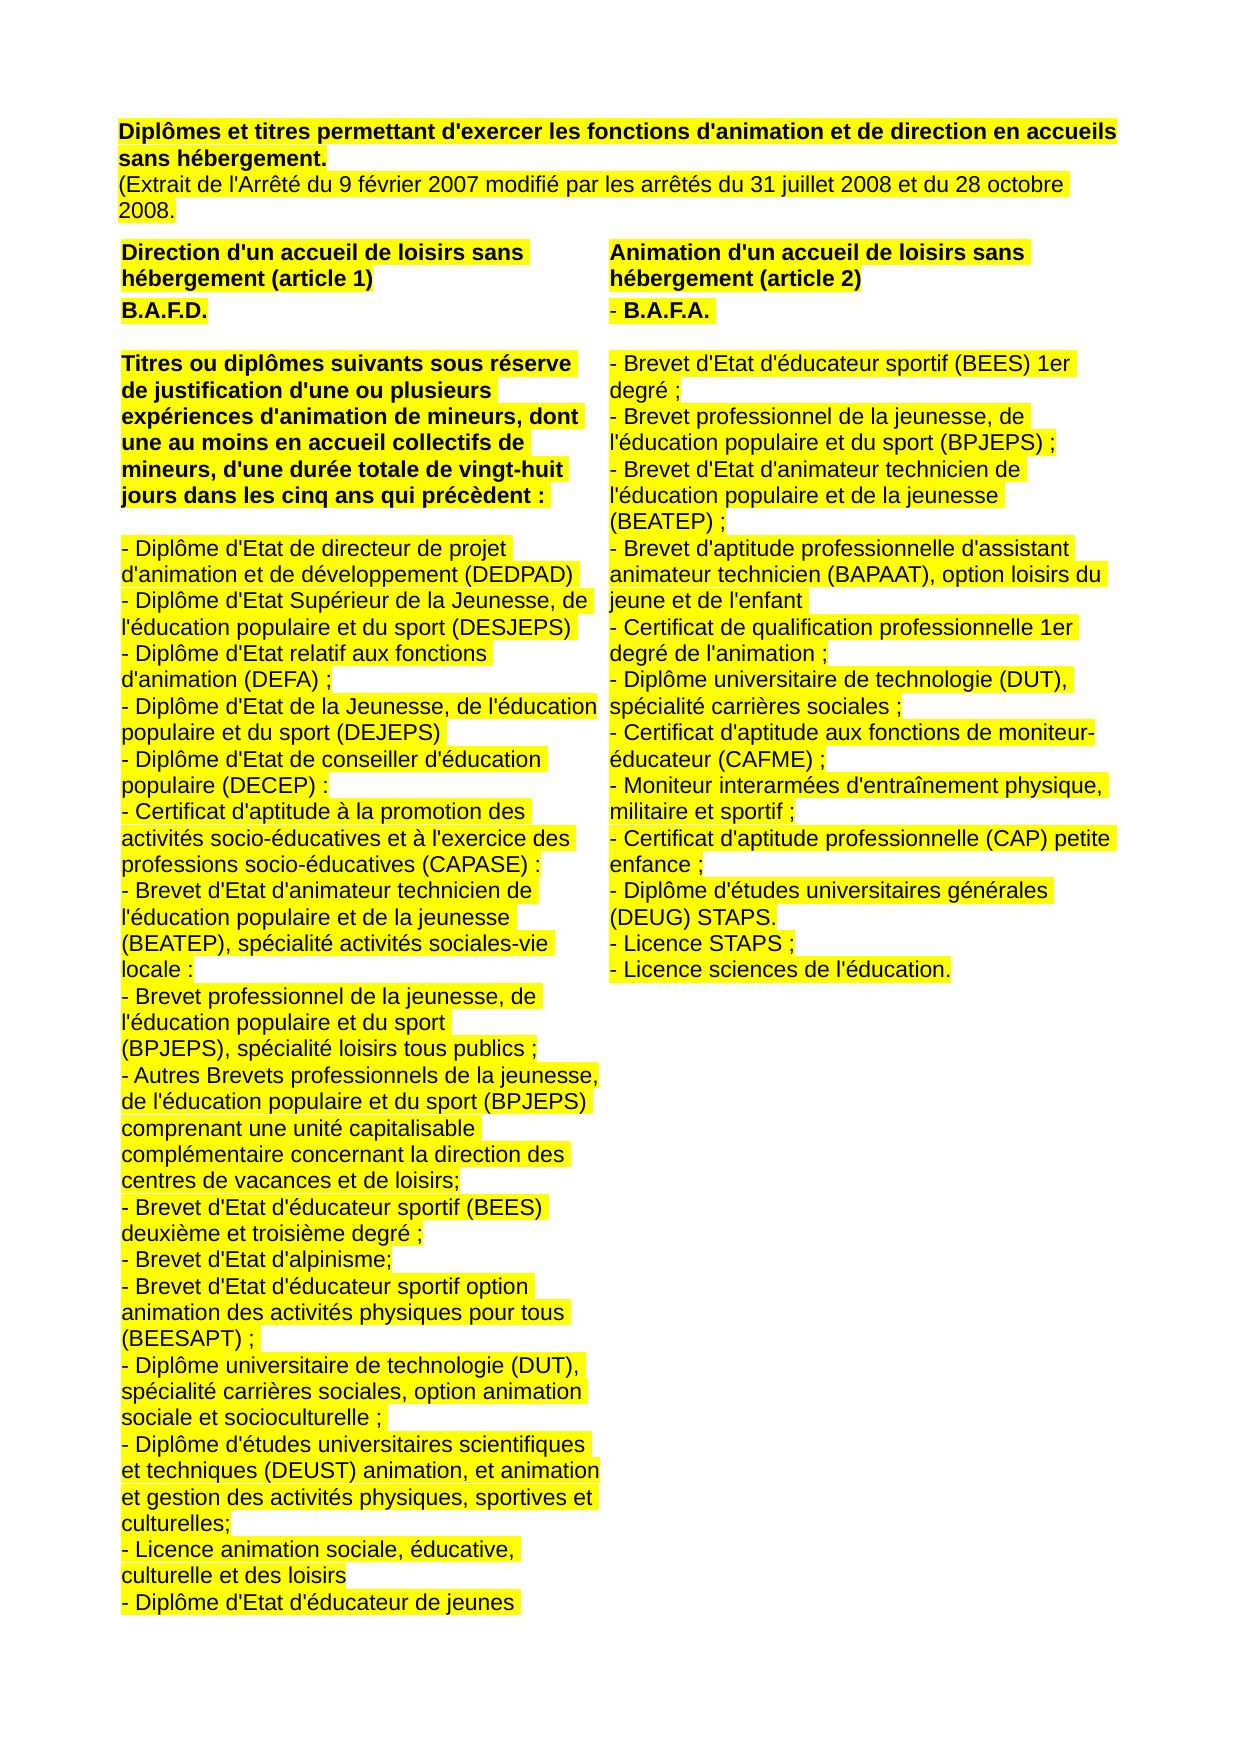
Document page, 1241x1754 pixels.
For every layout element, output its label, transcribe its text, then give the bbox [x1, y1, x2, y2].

table_cell B.A.F.D. Titres ou diplômes suivants sous réserve de justification d'une ou plusieurs expériences d'animation de mineurs, dont une au moins en accueil collectifs de mineurs, d'une durée totale de vingt-huit jours dans les cinq ans qui précèdent : - Diplôme d'Etat de directeur de projet d'animation et de développement (DEDPAD) - Diplôme d'Etat Supérieur de la Jeunesse, de l'éducation populaire et du sport (DESJEPS) - Diplôme d'Etat relatif aux fonctions d'animation (DEFA) ; - Diplôme d'Etat de la Jeunesse, de l'éducation populaire et du sport (DEJEPS) - Diplôme d'Etat de conseiller d'éducation populaire (DECEP) : - Certificat d'aptitude à la promotion des activités socio-éducatives et à l'exercice des professions socio-éducatives (CAPASE) : - Brevet d'Etat d'animateur technicien de l'éducation populaire et de la jeunesse (BEATEP), spécialité activités sociales-vie locale : - Brevet professionnel de la jeunesse, de l'éducation populaire et du sport (BPJEPS), spécialité loisirs tous publics ; - Autres Brevets professionnels de la jeunesse, de l'éducation populaire et du sport (BPJEPS) comprenant une unité capitalisable complémentaire concernant la direction des centres de vacances et de loisirs; - Brevet d'Etat d'éducateur sportif (BEES) deuxième et troisième degré ; - Brevet d'Etat d'alpinisme; - Brevet d'Etat d'éducateur sportif option animation des activités physiques pour tous (BEESAPT) ; - Diplôme universitaire de technologie (DUT), spécialité carrières sociales, option animation sociale et socioculturelle ; - Diplôme d'études universitaires scientifiques et techniques (DEUST) animation, et animation et gestion des activités physiques, sportives et culturelles; - Licence animation sociale, éducative, culturelle et des loisirs - Diplôme d'Etat d'éducateur de jeunes [118, 295, 606, 1618]
table_cell - B.A.F.A. - Brevet d'Etat d'éducateur sportif (BEES) 1er degré ; - Brevet professionnel de la jeunesse, de l'éducation populaire et du sport (BPJEPS) ; - Brevet d'Etat d'animateur technicien de l'éducation populaire et de la jeunesse (BEATEP) ; - Brevet d'aptitude professionnelle d'assistant animateur technicien (BAPAAT), option loisirs du jeune et de l'enfant - Certificat de qualification professionnelle 1er degré de l'animation ; - Diplôme universitaire de technologie (DUT), spécialité carrières sociales ; - Certificat d'aptitude aux fonctions de moniteur-éducateur (CAFME) ; - Moniteur interarmées d'entraînement physique, militaire et sportif ; - Certificat d'aptitude professionnelle (CAP) petite enfance ; - Diplôme d'études universitaires générales (DEUG) STAPS. - Licence STAPS ; - Licence sciences de l'éducation. [606, 295, 1122, 1618]
table_header Direction d'un accueil de loisirs sans hébergement (article 1) [118, 236, 606, 294]
table_header Animation d'un accueil de loisirs sans hébergement (article 2) [606, 236, 1122, 294]
text Diplômes et titres permettant d'exercer les fonctions d'animation et de direction en accueils sans hébergement. (Extrait de l'Arrêté du 9 février 2007 modifié par les arrêtés du 31 juillet 2008 et du 28 octobre 2008. [118, 118, 1122, 223]
